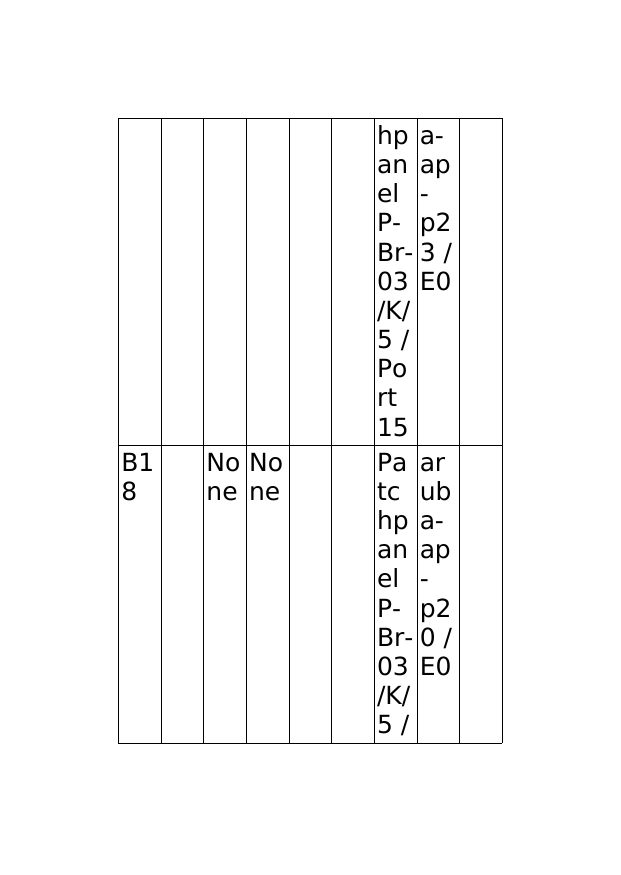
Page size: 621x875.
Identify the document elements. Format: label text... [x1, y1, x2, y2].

table_cell [204, 119, 246, 445]
table_cell [460, 446, 502, 742]
table_cell Patchpanel P-Br-03/K/5 / [375, 446, 417, 742]
table_cell a-ap-p23 / E0 [418, 119, 459, 445]
table_cell [290, 119, 331, 445]
table_cell None [204, 446, 246, 742]
table_cell [332, 446, 374, 742]
table_cell None [247, 446, 289, 742]
table_cell [162, 446, 203, 742]
table_cell [460, 119, 502, 445]
table_cell hpanel P-Br-03/K/5 / Port 15 [375, 119, 417, 445]
table_cell [290, 446, 331, 742]
table_cell [162, 119, 203, 445]
table_cell [247, 119, 289, 445]
table_cell [332, 119, 374, 445]
table_cell aruba-ap-p20 / E0 [418, 446, 459, 742]
table_cell B18 [119, 446, 161, 742]
table_cell [119, 119, 161, 445]
